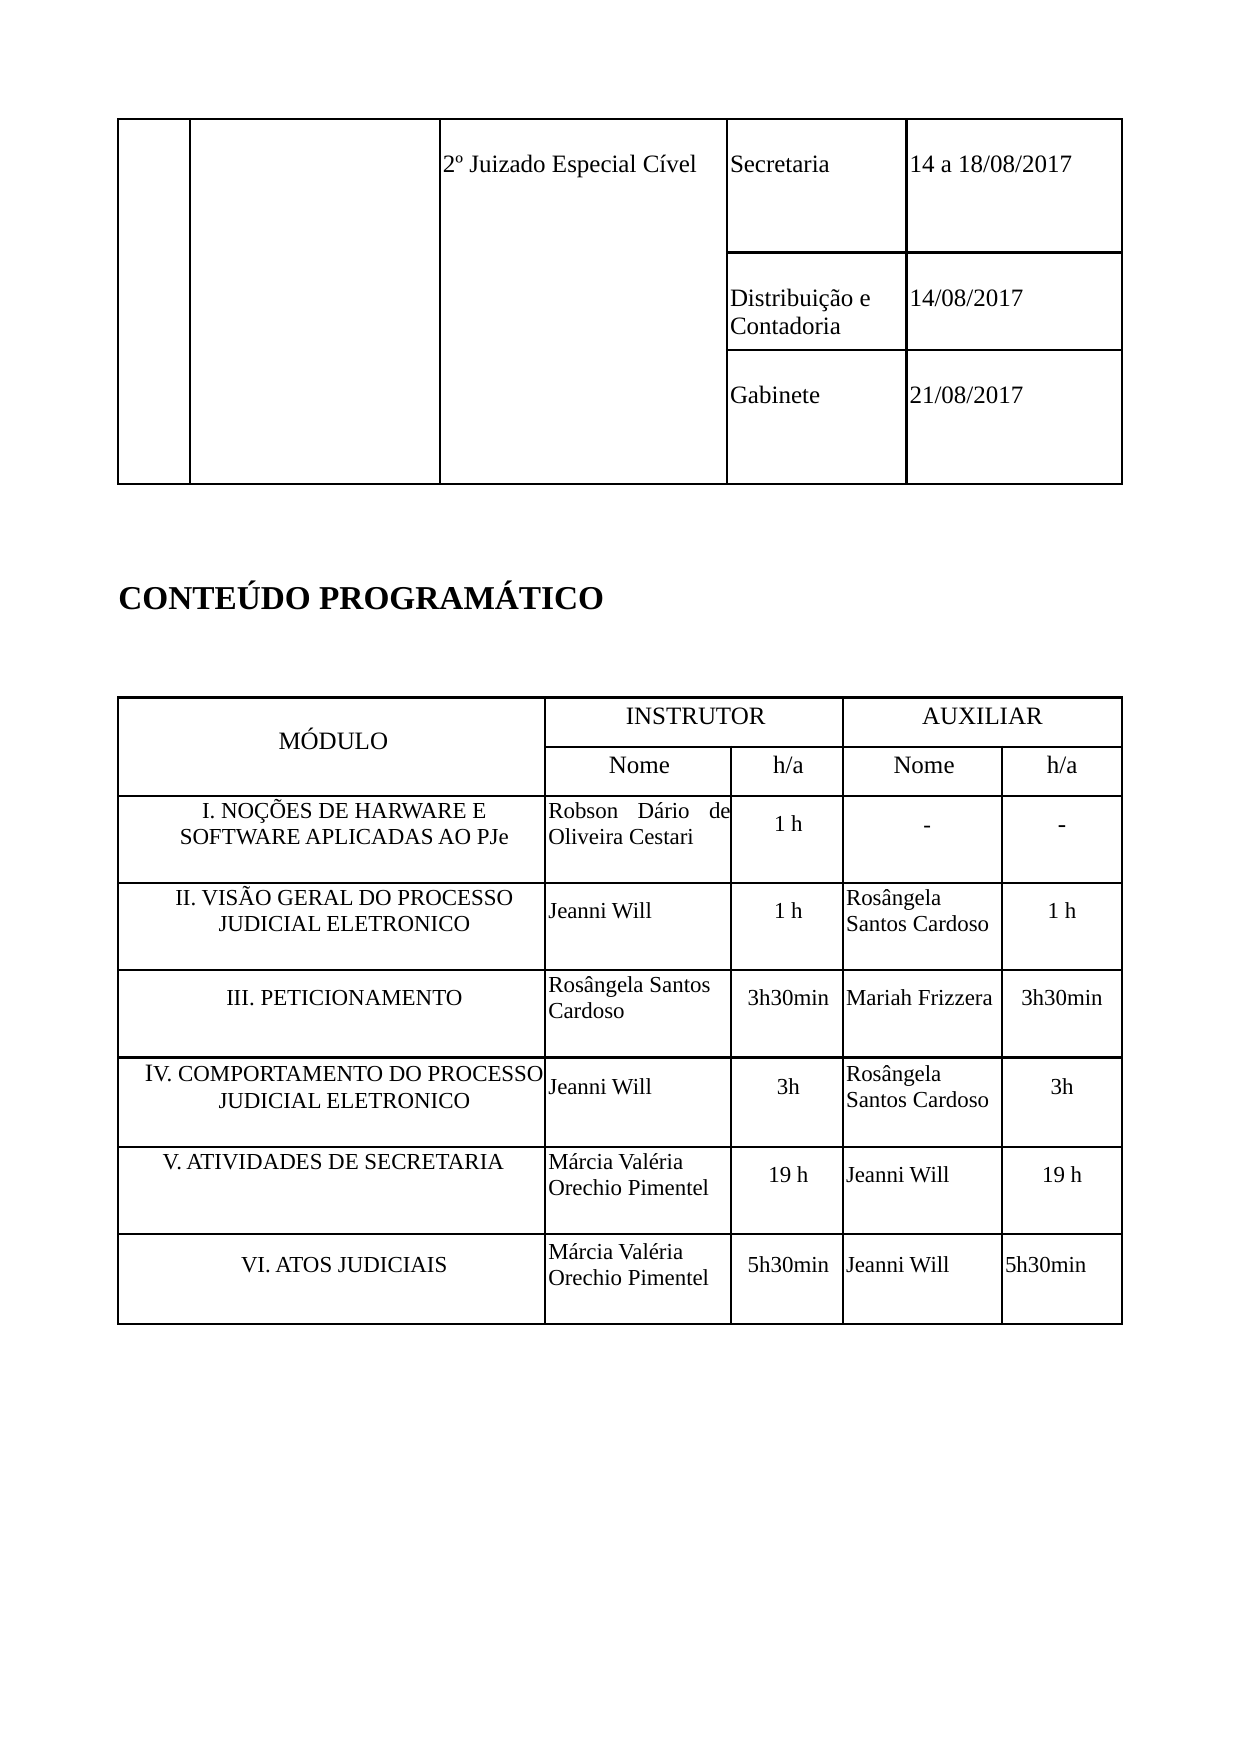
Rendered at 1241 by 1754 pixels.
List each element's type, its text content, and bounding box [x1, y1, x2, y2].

table_cell 2º Juizado Especial Cível [441, 120, 726, 483]
table_cell Márcia Valéria Orechio Pimentel [546, 1148, 730, 1233]
table_cell [191, 120, 439, 483]
table_cell 1 h [732, 797, 842, 882]
table_cell 14 a 18/08/2017 [908, 120, 1121, 251]
table_cell 19 h [1003, 1148, 1121, 1233]
table_cell 19 h [732, 1148, 842, 1233]
table_cell 1 h [1003, 884, 1121, 969]
table_cell - [1003, 797, 1121, 882]
table_cell 1 h [732, 884, 842, 969]
table_cell Jeanni Will [546, 884, 730, 969]
table_cell Gabinete [728, 351, 905, 483]
table_cell Jeanni Will [844, 1148, 1001, 1233]
table_cell VI. ATOS JUDICIAIS [143, 1235, 544, 1323]
table_cell 3h30min [732, 971, 842, 1056]
table_cell - [844, 797, 1001, 882]
table_cell 14/08/2017 [908, 254, 1121, 349]
table_cell h/a [1003, 748, 1121, 795]
table_cell Rosângela Santos Cardoso [844, 1059, 1001, 1146]
table_cell 21/08/2017 [908, 351, 1121, 483]
table_cell [119, 884, 143, 969]
table_cell [119, 797, 143, 882]
table_cell Nome [546, 748, 730, 795]
table_cell I. NOÇÕES DE HARWARE E SOFTWARE APLICADAS AO PJe [143, 797, 544, 882]
table_cell Secretaria [728, 120, 905, 251]
table_cell IV. COMPORTAMENTO DO PROCESSO JUDICIAL ELETRONICO [143, 1059, 544, 1146]
table_cell Rosângela Santos Cardoso [844, 884, 1001, 969]
table_header AUXILIAR [844, 699, 1121, 746]
table_cell 3h30min [1003, 971, 1121, 1056]
table_cell Distribuição e Contadoria [728, 254, 905, 349]
table_cell Robson Dário de Oliveira Cestari [546, 797, 730, 882]
text CONTEÚDO PROGRAMÁTICO [118, 578, 1122, 616]
table_cell Jeanni Will [844, 1235, 1001, 1323]
table_cell [119, 1059, 143, 1146]
table_cell Márcia Valéria Orechio Pimentel [546, 1235, 730, 1323]
table_header MÓDULO [119, 699, 544, 795]
table_cell [119, 120, 189, 483]
table_header INSTRUTOR [546, 699, 842, 746]
table_cell Rosângela Santos Cardoso [546, 971, 730, 1056]
table_cell 3h [732, 1059, 842, 1146]
table_cell Nome [844, 748, 1001, 795]
table_cell h/a [732, 748, 842, 795]
table_cell 5h30min [1003, 1235, 1121, 1323]
table_cell Mariah Frizzera [844, 971, 1001, 1056]
table_cell [119, 971, 143, 1056]
table_cell Jeanni Will [546, 1059, 730, 1146]
table_cell 5h30min [732, 1235, 842, 1323]
table_cell III. PETICIONAMENTO [143, 971, 544, 1056]
table_cell 3h [1003, 1059, 1121, 1146]
table_cell [119, 1235, 143, 1323]
table_cell V. ATIVIDADES DE SECRETARIA [119, 1148, 544, 1233]
table_cell II. VISÃO GERAL DO PROCESSO JUDICIAL ELETRONICO [143, 884, 544, 969]
